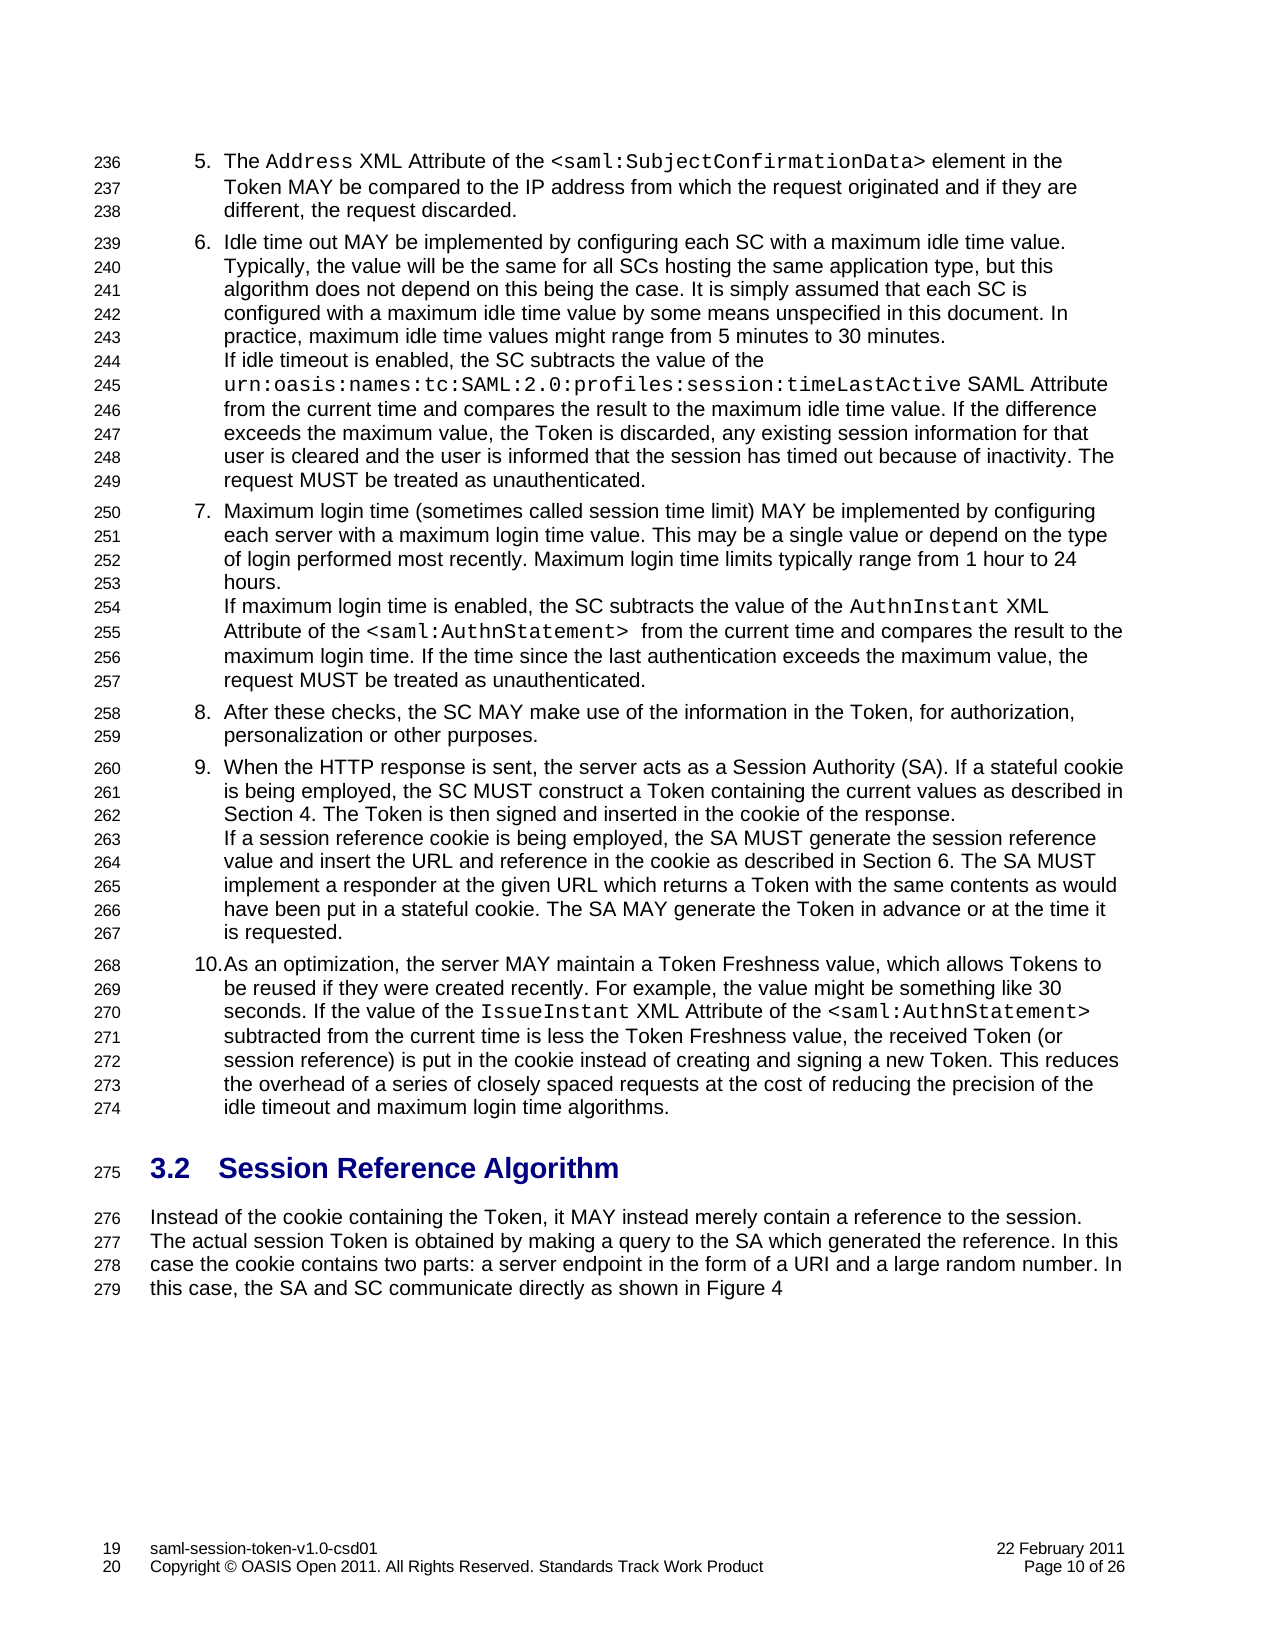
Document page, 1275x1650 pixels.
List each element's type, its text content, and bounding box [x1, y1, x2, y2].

list Idle time out MAY be implemented by configuring each SC with a maximum idle time value. Typically, the value will be the same for all SCs hosting the same application type, but this algorithm does not depend on this being the case. It is simply assumed that each SC is configured with a maximum idle time value by some means unspecified in this document. In practice, maximum idle time values might range from 5 minutes to 30 minutes. If idle timeout is enabled, the SC subtracts the value of the urn:oasis:names:tc:SAML:2.0:profiles:session:timeLastActive SAML Attribute from the current time and compares the result to the maximum idle time value. If the difference exceeds the maximum value, the Token is discarded, any existing session information for that user is cleared and the user is informed that the session has timed out because of inactivity. The request MUST be treated as unauthenticated. [194, 231, 1125, 492]
subtitle Session Reference Algorithm [150, 1152, 1125, 1185]
text Instead of the cookie containing the Token, it MAY instead merely contain a reference to the session. The actual session Token is obtained by making a query to the SA which generated the reference. In this case the cookie contains two parts: a server endpoint in the form of a URI and a large random number. In this case, the SA and SC communicate directly as shown in Figure 4 [150, 1206, 1125, 1300]
list When the HTTP response is sent, the server acts as a Session Authority (SA). If a stateful cookie is being employed, the SC MUST construct a Token containing the current values as described in Section 4. The Token is then signed and inserted in the cookie of the response. If a session reference cookie is being employed, the SA MUST generate the session reference value and insert the URL and reference in the cookie as described in Section 6. The SA MUST implement a responder at the given URL which returns a Token with the same contents as would have been put in a stateful cookie. The SA MAY generate the Token in advance or at the time it is requested. [194, 756, 1125, 944]
list The Address XML Attribute of the <saml:SubjectConfirmationData> element in the Token MAY be compared to the IP address from which the request originated and if they are different, the request discarded. [194, 150, 1125, 222]
list After these checks, the SC MAY make use of the information in the Token, for authorization, personalization or other purposes. [194, 700, 1125, 747]
list Maximum login time (sometimes called session time limit) MAY be implemented by configuring each server with a maximum login time value. This may be a single value or depend on the type of login performed most recently. Maximum login time limits typically range from 1 hour to 24 hours. If maximum login time is enabled, the SC subtracts the value of the AuthnInstant XML Attribute of the <saml:AuthnStatement> from the current time and compares the result to the maximum login time. If the time since the last authentication exceeds the maximum value, the request MUST be treated as unauthenticated. [194, 500, 1125, 692]
list As an optimization, the server MAY maintain a Token Freshness value, which allows Tokens to be reused if they were created recently. For example, the value might be something like 30 seconds. If the value of the IssueInstant XML Attribute of the <saml:AuthnStatement> subtracted from the current time is less the Token Freshness value, the received Token (or session reference) is put in the cookie instead of creating and signing a new Token. This reduces the overhead of a series of closely spaced requests at the cost of reducing the precision of the idle timeout and maximum login time algorithms. [194, 952, 1125, 1119]
